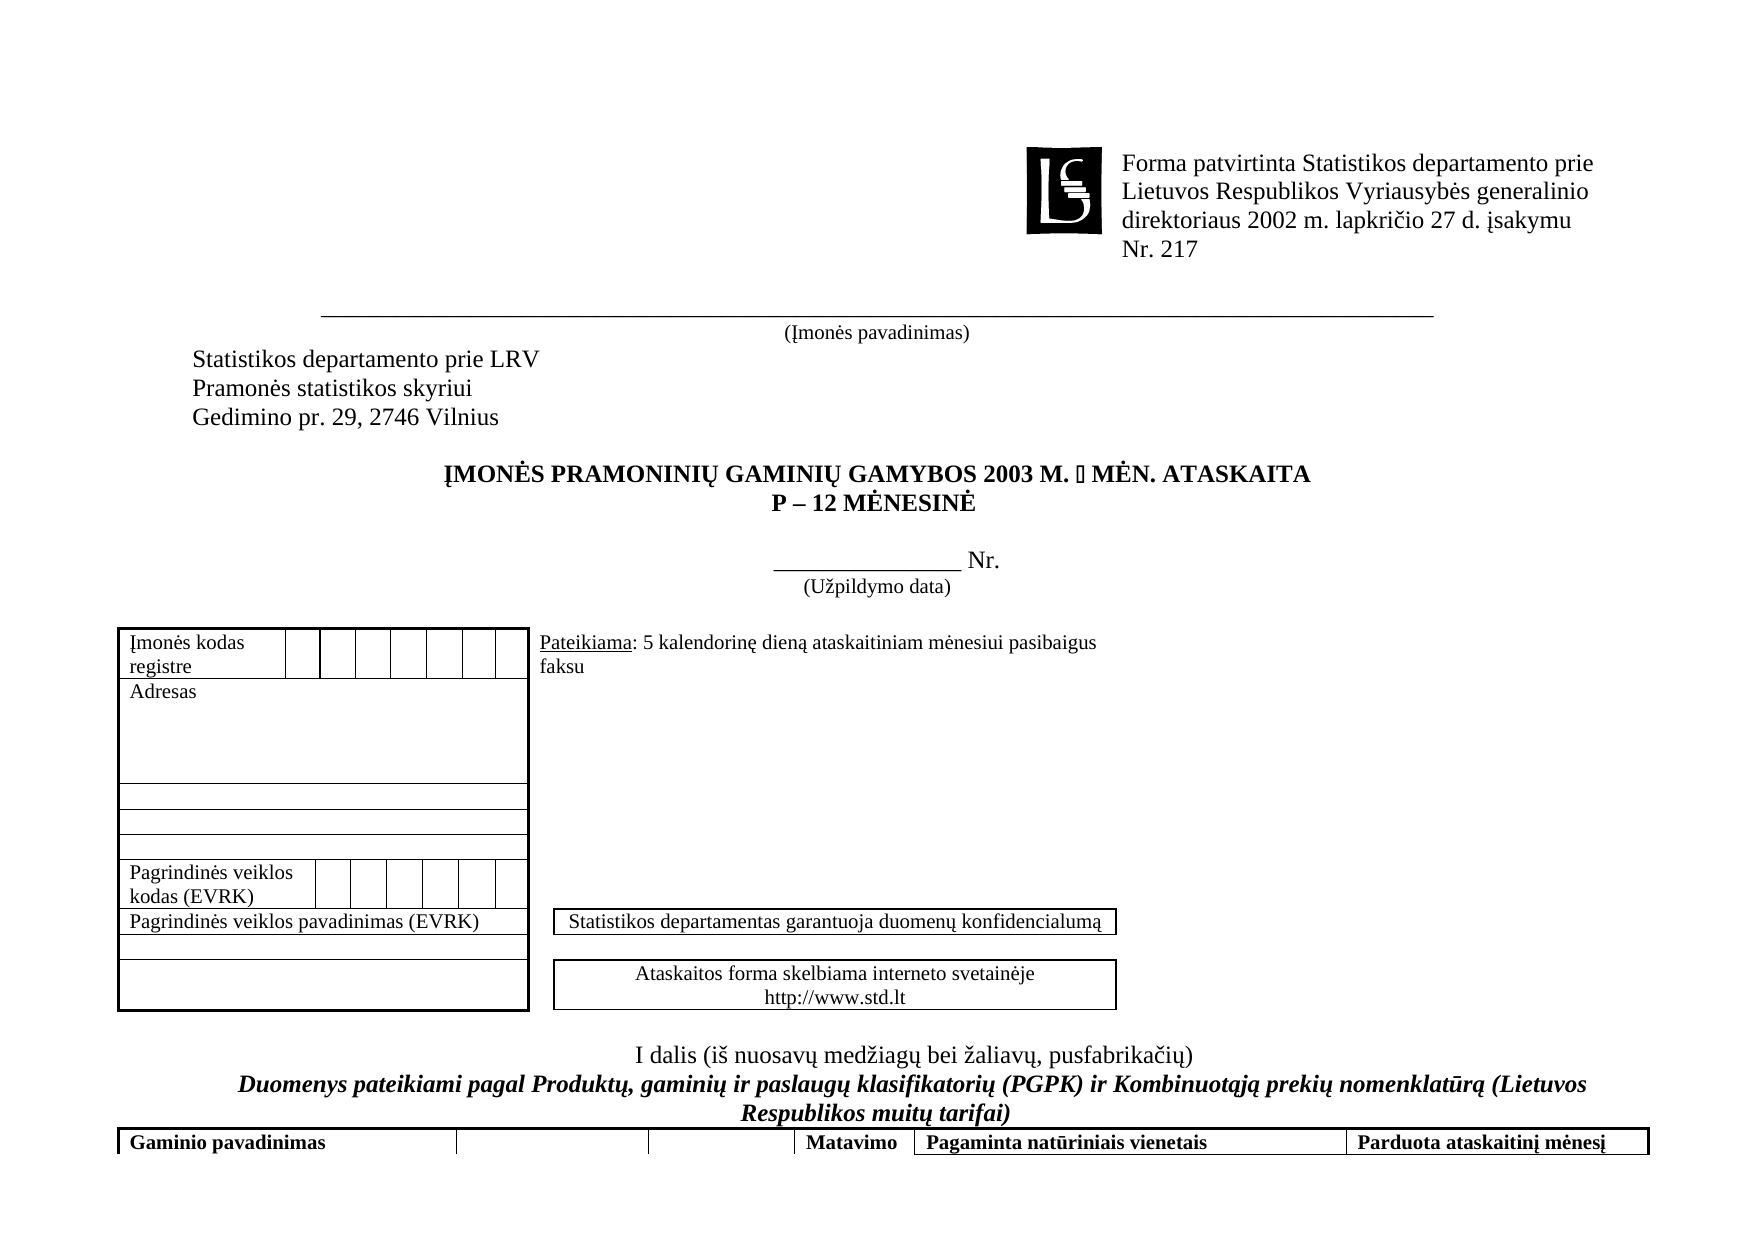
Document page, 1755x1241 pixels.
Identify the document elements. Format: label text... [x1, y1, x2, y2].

text I dalis (iš nuosavų medžiagų bei žaliavų, pusfabrikačių) [118, 1041, 1636, 1069]
table_header Pateikiama: 5 kalendorinę dieną ataskaitiniam mėnesiui pasibaigus faksu [530, 627, 1122, 727]
table_cell [1116, 859, 1122, 908]
text Statistikos departamento prie LRV [118, 344, 1636, 373]
table_cell [120, 810, 527, 833]
table_cell [351, 860, 386, 908]
table_cell [1116, 727, 1122, 783]
table_cell Pagrindinės veiklos kodas (EVRK) [120, 860, 315, 908]
table_cell [423, 860, 458, 908]
table_cell [120, 835, 527, 859]
table_cell Pagrindinės veiklos pavadinimas (EVRK) [120, 909, 527, 933]
text Lietuvos Respublikos Vyriausybės generalinio [1104, 176, 1636, 205]
table_cell [530, 934, 554, 959]
table_cell [496, 860, 527, 908]
table_cell [530, 859, 1116, 908]
table_cell Statistikos departamentas garantuoja duomenų konfidencialumą [555, 910, 1115, 933]
table_header [496, 630, 527, 678]
table_header [1650, 1127, 1654, 1154]
table_cell [120, 935, 527, 959]
text [118, 205, 1026, 234]
text [118, 148, 1026, 176]
table_header [649, 1130, 794, 1154]
table_header [457, 1130, 648, 1154]
table_header Įmonės kodas registre [120, 630, 285, 678]
table_header [321, 630, 355, 678]
table_cell [530, 727, 1116, 833]
table_cell [1116, 809, 1122, 833]
table_cell [1117, 908, 1122, 933]
table_cell [1116, 834, 1122, 859]
table_header Pagaminta natūriniais vienetais [915, 1130, 1346, 1154]
text Pramonės statistikos skyriui [118, 373, 1636, 402]
table_cell [530, 959, 553, 1009]
text P – 12 mėnesinė [118, 488, 1636, 517]
text [118, 176, 1026, 205]
table_cell [387, 860, 422, 908]
table_cell [558, 834, 1116, 859]
text Forma patvirtinta Statistikos departamento prie [1104, 148, 1636, 176]
table_header Gaminio pavadinimas [120, 1130, 456, 1154]
text Gedimino pr. 29, 2746 Vilnius [118, 402, 1636, 430]
text (Įmonės pavadinimas) [118, 320, 1636, 344]
table_header [356, 630, 390, 678]
table_cell [316, 860, 350, 908]
table_cell Adresas [120, 679, 527, 783]
text įmonės pramoninių gaminių gamybos 2003 m.  mėn. ataskaita [118, 459, 1636, 488]
text _______________ Nr. [118, 545, 1636, 574]
table_cell [1116, 783, 1122, 808]
table_cell [459, 860, 495, 908]
text _________________________________________________________________________________________ [118, 291, 1636, 320]
table_header [427, 630, 462, 678]
text Duomenys pateikiami pagal Produktų, gaminių ir paslaugų klasifikatorių (PGPK) ir Kombinuotąją prekių nomenklatūrą (Lietuvos Respublikos muitų tarifai) [118, 1069, 1636, 1127]
text direktoriaus 2002 m. lapkričio 27 d. įsakymu [1104, 205, 1636, 234]
table_cell [1117, 959, 1122, 1009]
table_cell [530, 834, 558, 859]
table_header Matavimo [795, 1130, 914, 1154]
text (Užpildymo data) [118, 574, 1636, 598]
table_header Parduota ataskaitinį mėnesį [1347, 1130, 1647, 1154]
table_cell [530, 908, 553, 933]
text Nr. 217 [118, 234, 1636, 263]
table_cell [554, 935, 1116, 959]
table_header [391, 630, 426, 678]
table_cell Ataskaitos forma skelbiama interneto svetainėje http://www.std.lt [555, 961, 1115, 1009]
table_cell [120, 960, 527, 1009]
table_header [463, 630, 495, 678]
table_header [286, 630, 319, 678]
table_cell [1116, 934, 1122, 959]
table_cell [120, 784, 527, 808]
